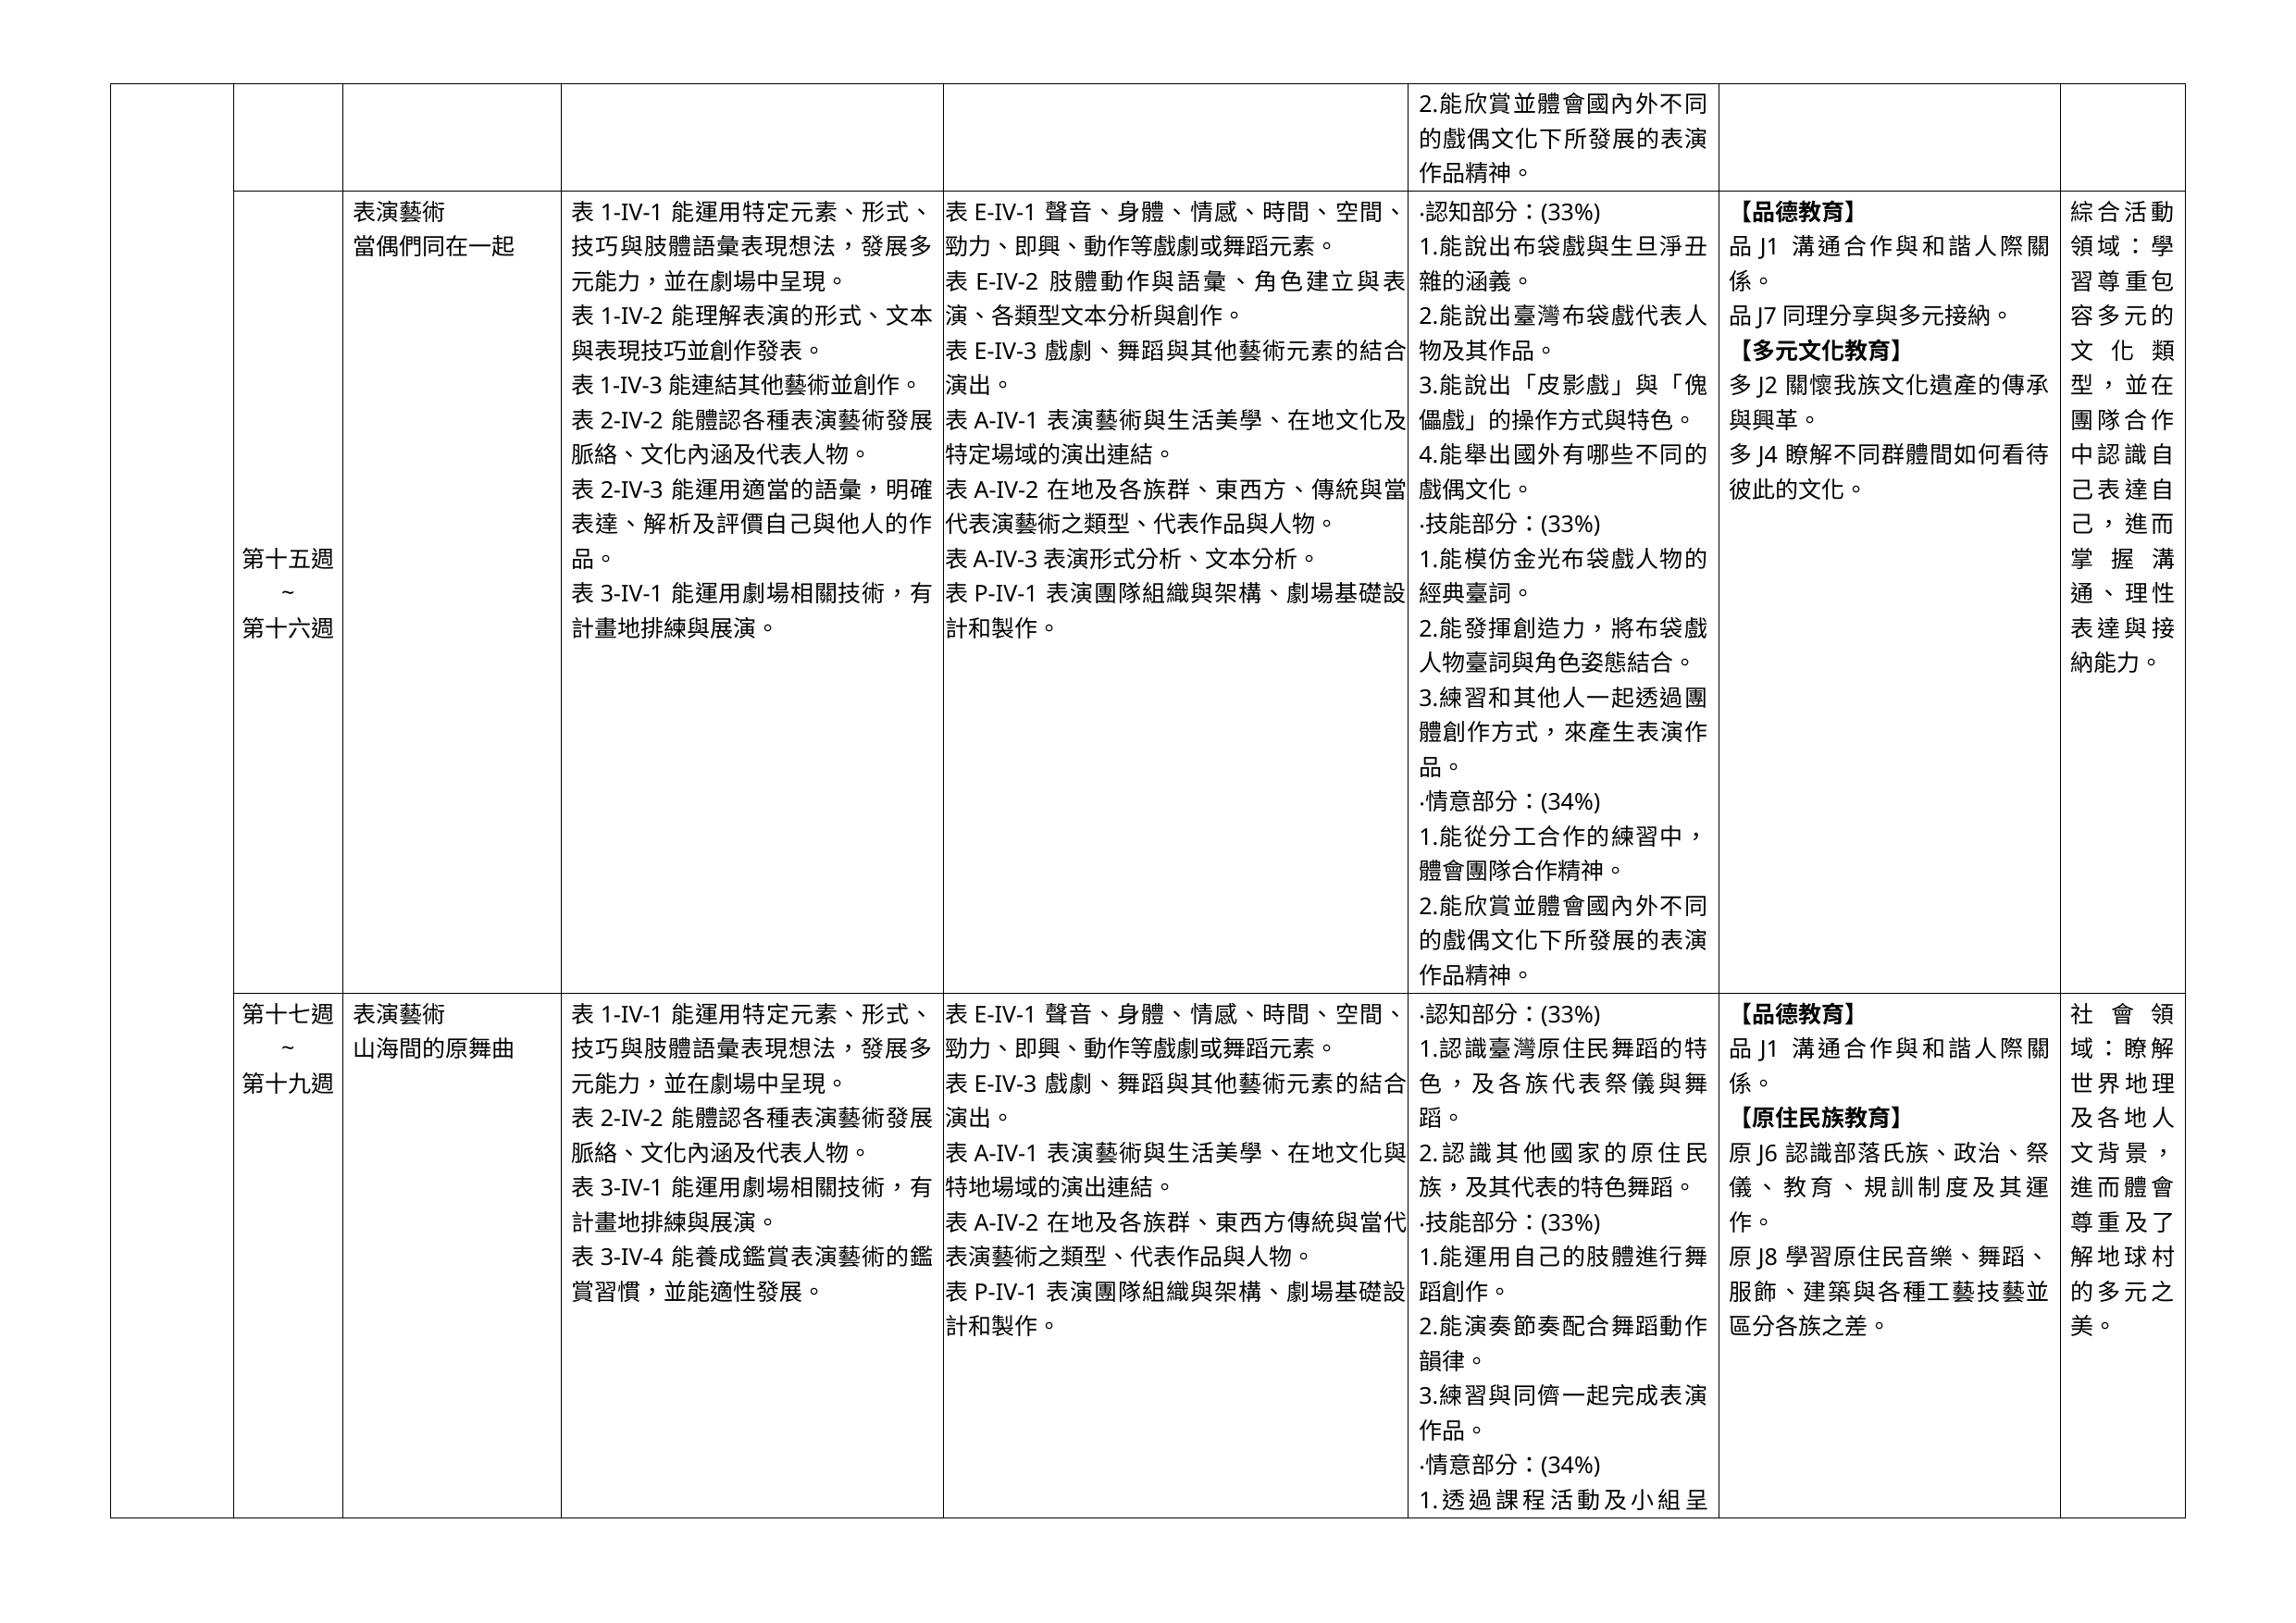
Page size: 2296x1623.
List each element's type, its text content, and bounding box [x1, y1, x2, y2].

table_cell 表1-IV-1 能運用特定元素、形式、技巧與肢體語彙表現想法，發展多元能力，並在劇場中呈現。 表2-IV-2 能體認各種表演藝術發展脈絡、文化內涵及代表人物。 表3-IV-1 能運用劇場相關技術，有計畫地排練與展演。 表3-IV-4 能養成鑑賞表演藝術的鑑賞習慣，並能適性發展。 [562, 994, 943, 1517]
table_cell 表E-IV-1 聲音、身體、情感、時間、空間、勁力、即興、動作等戲劇或舞蹈元素。 表E-IV-2 肢體動作與語彙、角色建立與表演、各類型文本分析與創作。 表E-IV-3 戲劇、舞蹈與其他藝術元素的結合演出。 表A-IV-1 表演藝術與生活美學、在地文化及特定場域的演出連結。 表A-IV-2 在地及各族群、東西方、傳統與當代表演藝術之類型、代表作品與人物。 表A-IV-3 表演形式分析、文本分析。 表P-IV-1 表演團隊組織與架構、劇場基礎設計和製作。 [944, 192, 1408, 993]
table_cell [562, 84, 943, 191]
table_cell 表E-IV-1 聲音、身體、情感、時間、空間、勁力、即興、動作等戲劇或舞蹈元素。 表E-IV-3 戲劇、舞蹈與其他藝術元素的結合演出。 表A-IV-1 表演藝術與生活美學、在地文化與特地場域的演出連結。 表A-IV-2 在地及各族群、東西方傳統與當代表演藝術之類型、代表作品與人物。 表P-IV-1 表演團隊組織與架構、劇場基礎設計和製作。 [944, 994, 1408, 1517]
table_cell 第十五週 ~ 第十六週 [234, 192, 342, 993]
table_cell [1719, 84, 2060, 191]
table_cell [234, 84, 342, 191]
table_cell 表演藝術 當偶們同在一起 [343, 192, 561, 993]
table_cell 第十七週 ~ 第十九週 [234, 994, 342, 1517]
table_cell ‧認知部分：(33%) 1.認識臺灣原住民舞蹈的特色，及各族代表祭儀與舞蹈。 2.認識其他國家的原住民族，及其代表的特色舞蹈。 ‧技能部分：(33%) 1.能運用自己的肢體進行舞蹈創作。 2.能演奏節奏配合舞蹈動作韻律。 3.練習與同儕一起完成表演作品。 ‧情意部分：(34%) 1.透過課程活動及小組呈 [1409, 994, 1719, 1517]
table_cell 社會領域：瞭解世界地理及各地人文背景，進而體會尊重及了解地球村的多元之美。 [2061, 994, 2185, 1517]
table_cell 綜合活動領域：學習尊重包容多元的文化類型，並在團隊合作中認識自己表達自己，進而掌握溝通、理性表達與接納能力。 [2061, 192, 2185, 993]
table_cell 【品德教育】 品J1 溝通合作與和諧人際關係。 品J7 同理分享與多元接納。 【多元文化教育】 多J2 關懷我族文化遺產的傳承與興革。 多J4 瞭解不同群體間如何看待彼此的文化。 [1719, 192, 2060, 993]
table_cell [2061, 84, 2185, 191]
table_cell 表演藝術 山海間的原舞曲 [343, 994, 561, 1517]
table_cell ‧認知部分：(33%) 1.能說出布袋戲與生旦淨丑雜的涵義。 2.能說出臺灣布袋戲代表人物及其作品。 3.能說出「皮影戲」與「傀儡戲」的操作方式與特色。 4.能舉出國外有哪些不同的戲偶文化。 ‧技能部分：(33%) 1.能模仿金光布袋戲人物的經典臺詞。 2.能發揮創造力，將布袋戲人物臺詞與角色姿態結合。 3.練習和其他人一起透過團體創作方式，來產生表演作品。 ‧情意部分：(34%) 1.能從分工合作的練習中，體會團隊合作精神。 2.能欣賞並體會國內外不同的戲偶文化下所發展的表演作品精神。 [1409, 192, 1719, 993]
table_cell [343, 84, 561, 191]
table_cell [944, 84, 1408, 191]
table_cell 2.能欣賞並體會國內外不同的戲偶文化下所發展的表演作品精神。 [1409, 84, 1719, 191]
table_cell 【品德教育】 品J1 溝通合作與和諧人際關係。 【原住民族教育】 原J6 認識部落氏族、政治、祭儀、教育、規訓制度及其運作。 原J8 學習原住民音樂、舞蹈、服飾、建築與各種工藝技藝並區分各族之差。 [1719, 994, 2060, 1517]
table_cell 表1-IV-1 能運用特定元素、形式、技巧與肢體語彙表現想法，發展多元能力，並在劇場中呈現。 表1-IV-2 能理解表演的形式、文本與表現技巧並創作發表。 表1-IV-3 能連結其他藝術並創作。 表2-IV-2 能體認各種表演藝術發展脈絡、文化內涵及代表人物。 表2-IV-3 能運用適當的語彙，明確表達、解析及評價自己與他人的作品。 表3-IV-1 能運用劇場相關技術，有計畫地排練與展演。 [562, 192, 943, 993]
